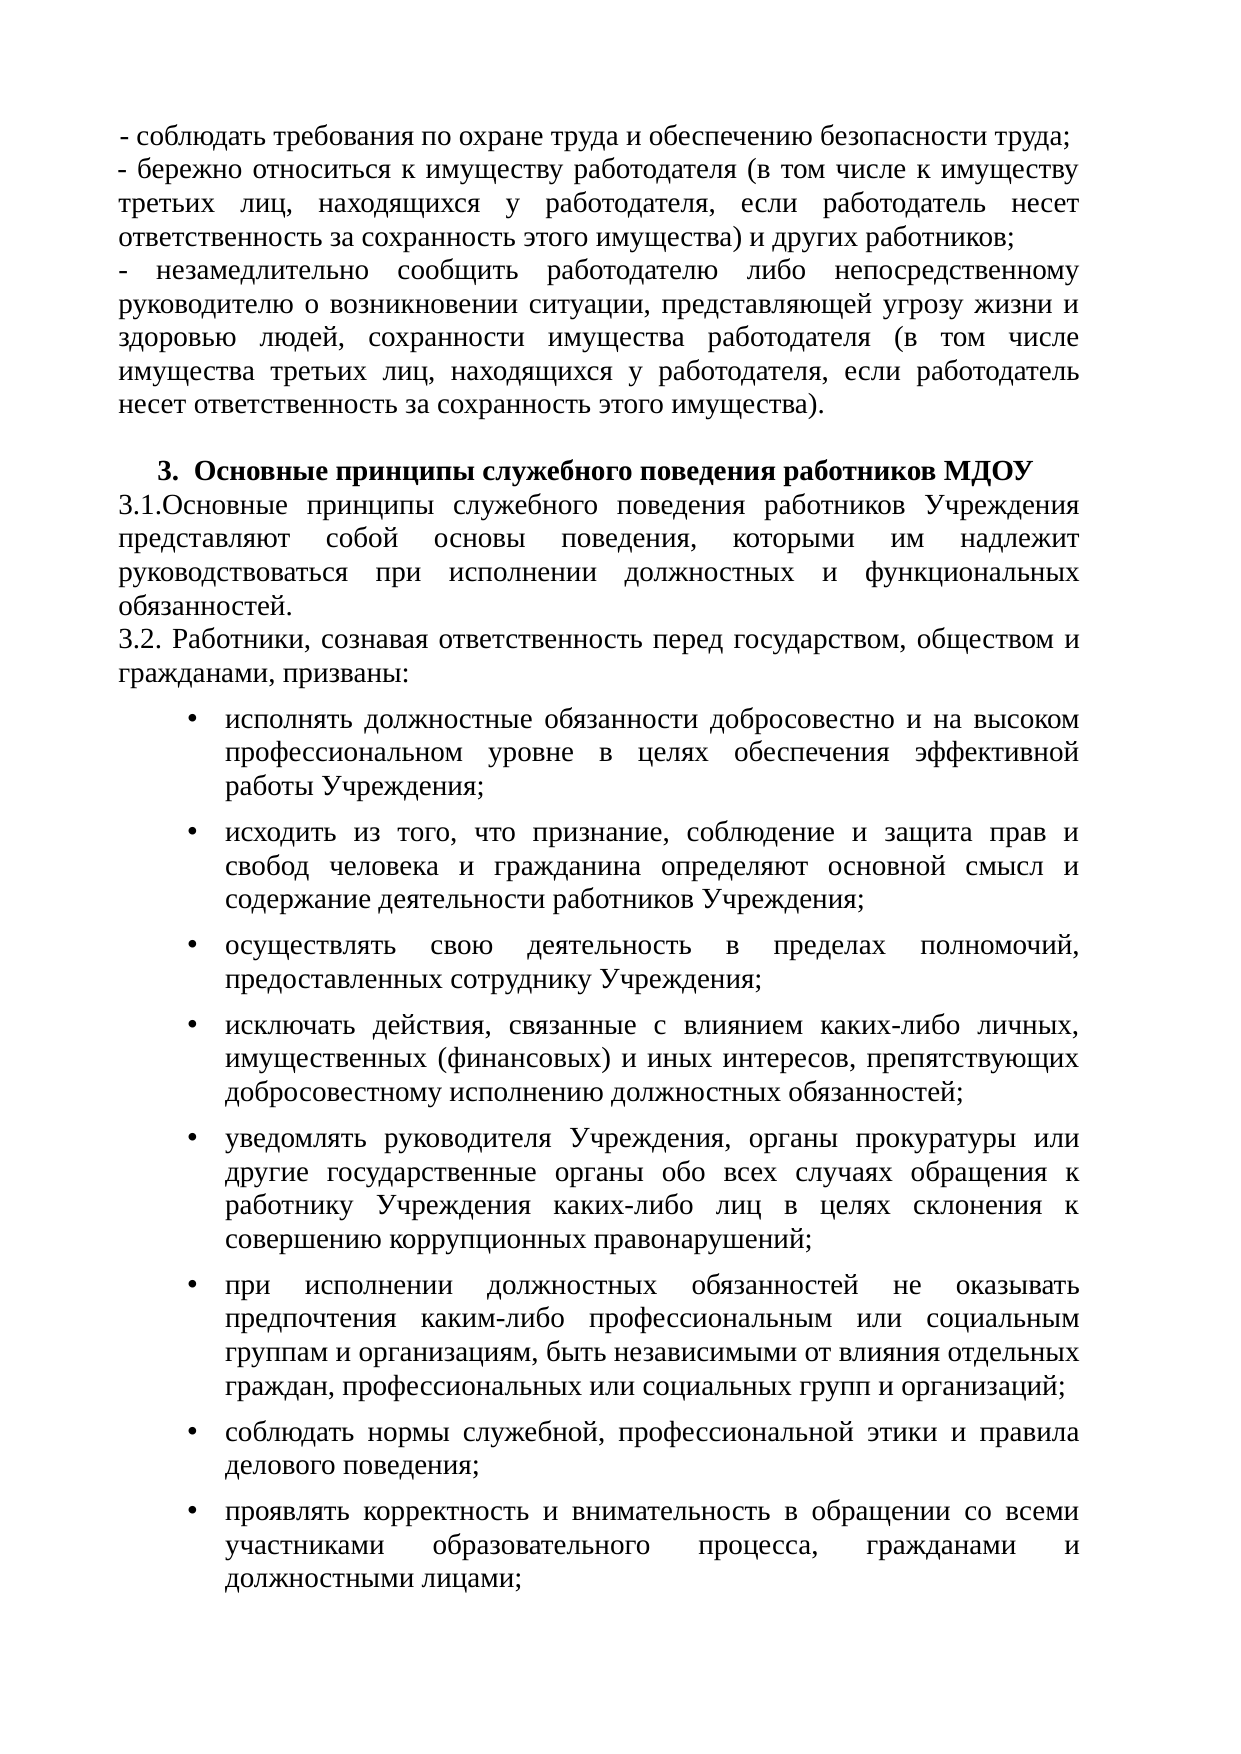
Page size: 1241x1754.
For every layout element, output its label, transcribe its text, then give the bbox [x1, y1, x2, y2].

list уведомлять руководителя Учреждения, органы прокуратуры или другие государственные органы обо всех случаях обращения к работнику Учреждения каких-либо лиц в целях склонения к совершению коррупционных правонарушений; [187, 1120, 1080, 1254]
list соблюдать нормы служебной, профессиональной этики и правила делового поведения; [187, 1414, 1080, 1481]
text 3. Основные принципы служебного поведения работников МДОУ [118, 453, 1080, 487]
list при исполнении должностных обязанностей не оказывать предпочтения каким-либо профессиональным или социальным группам и организациям, быть независимыми от влияния отдельных граждан, профессиональных или социальных групп и организаций; [187, 1267, 1080, 1401]
text - бережно относиться к имуществу работодателя (в том числе к имуществу третьих лиц, находящихся у работодателя, если работодатель несет ответственность за сохранность этого имущества) и других работников; [117, 152, 1080, 252]
list исходить из того, что признание, соблюдение и защита прав и свобод человека и гражданина определяют основной смысл и содержание деятельности работников Учреждения; [187, 814, 1080, 915]
text 3.2. Работники, сознавая ответственность перед государством, обществом и гражданами, призваны: [118, 621, 1080, 688]
text 3.1.Основные принципы служебного поведения работников Учреждения представляют собой основы поведения, которыми им надлежит руководствоваться при исполнении должностных и функциональных обязанностей. [118, 487, 1080, 621]
list - незамедлительно сообщить работодателю либо непосредственному руководителю о возникновении ситуации, представляющей угрозу жизни и здоровью людей, сохранности имущества работодателя (в том числе имущества третьих лиц, находящихся у работодателя, если работодатель несет ответственность за сохранность этого имущества). [118, 252, 1080, 420]
text - соблюдать требования по охране труда и обеспечению безопасности труда; [118, 118, 1080, 152]
list исполнять должностные обязанности добросовестно и на высоком профессиональном уровне в целях обеспечения эффективной работы Учреждения; [187, 701, 1080, 802]
list осуществлять свою деятельность в пределах полномочий, предоставленных сотруднику Учреждения; [187, 927, 1080, 994]
list проявлять корректность и внимательность в обращении со всеми участниками образовательного процесса, гражданами и должностными лицами; [187, 1493, 1080, 1594]
list исключать действия, связанные с влиянием каких-либо личных, имущественных (финансовых) и иных интересов, препятствующих добросовестному исполнению должностных обязанностей; [187, 1007, 1080, 1108]
